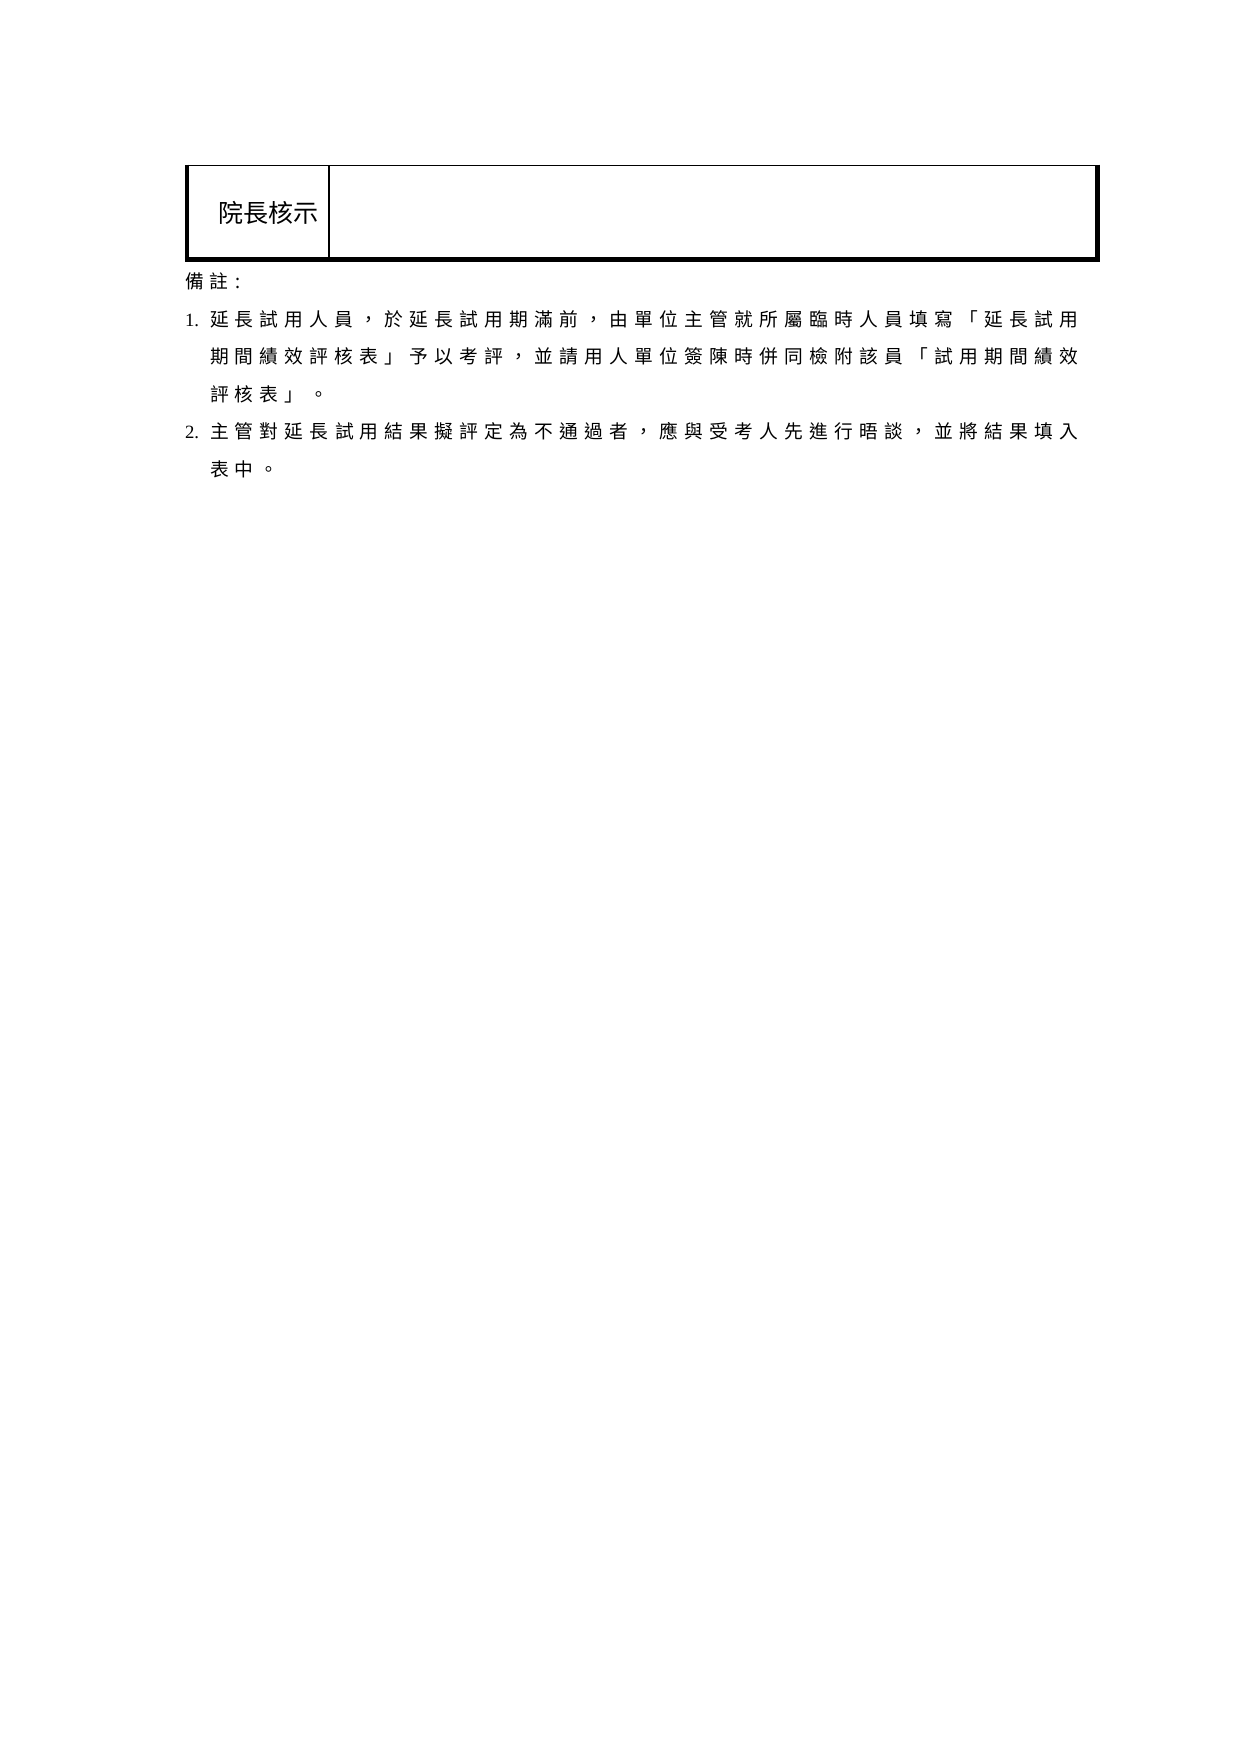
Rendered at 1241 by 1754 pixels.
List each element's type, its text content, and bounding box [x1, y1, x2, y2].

text 2.主管對延長試用結果擬評定為不通過者，應與受考人先進行晤談，並將結果填入表中。 [185, 412, 1085, 487]
table_cell 院長核示 [189, 166, 328, 257]
text 1.延長試用人員，於延長試用期滿前，由單位主管就所屬臨時人員填寫「延長試用期間績效評核表」予以考評，並請用人單位簽陳時併同檢附該員「試用期間績效評核表」。 [185, 299, 1085, 412]
text 備註: [185, 262, 1085, 299]
table_cell [330, 166, 1095, 257]
